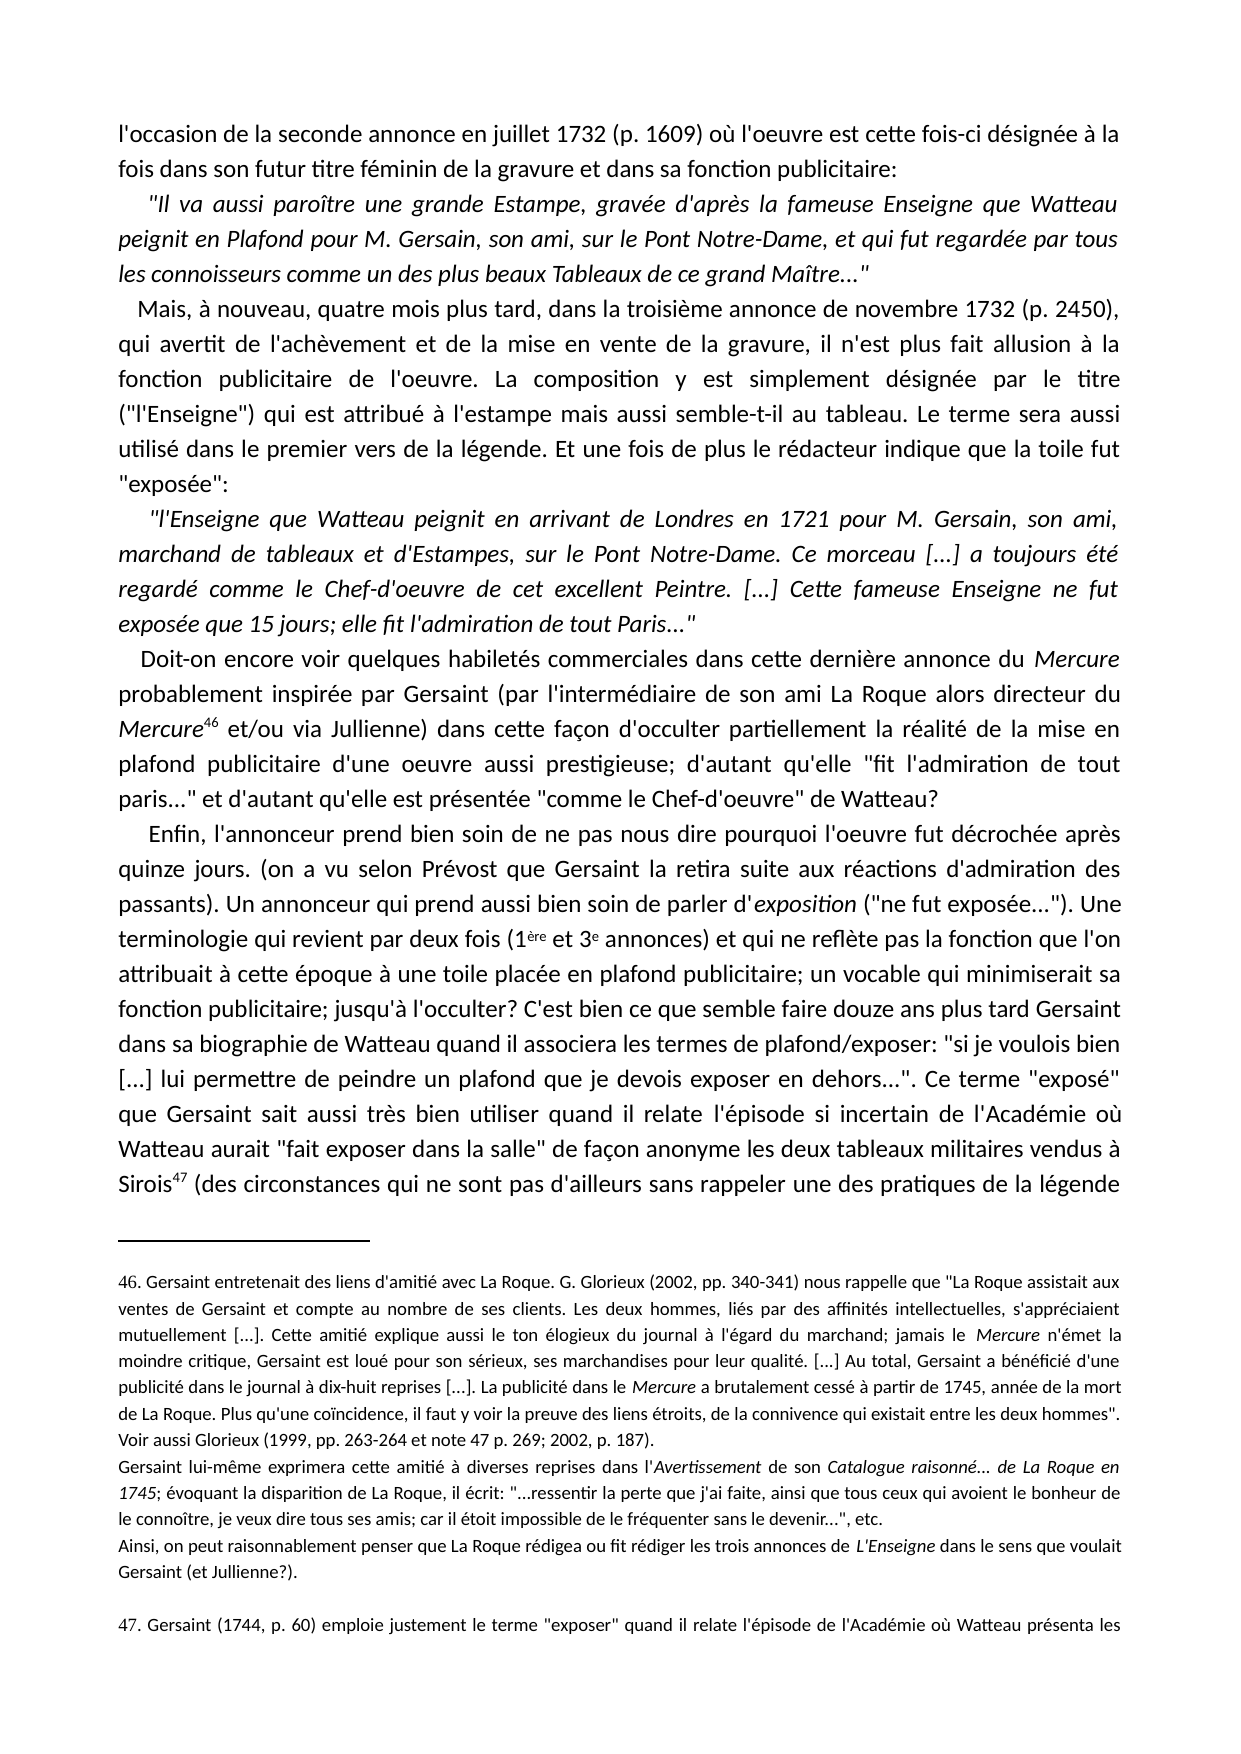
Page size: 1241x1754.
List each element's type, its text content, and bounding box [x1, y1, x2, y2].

text Gersaint lui-même exprimera cette amitié à diverses reprises dans l'Avertissement de son Catalogue raisonné... de La Roque en 1745; évoquant la disparition de La Roque, il écrit: "...ressentir la perte que j'ai faite, ainsi que tous ceux qui avoient le bonheur de le connoître, je veux dire tous ses amis; car il étoit impossible de le fréquenter sans le devenir...", etc. [118, 1455, 1122, 1530]
text Ainsi, on peut raisonnablement penser que La Roque rédigea ou fit rédiger les trois annonces de L'Enseigne dans le sens que voulait Gersaint (et Jullienne?). [118, 1534, 1122, 1583]
text "l'Enseigne que Watteau peignit en arrivant de Londres en 1721 pour M. Gersain, son ami, marchand de tableaux et d'Estampes, sur le Pont Notre-Dame. Ce morceau [...] a toujours été regardé comme le Chef-d'oeuvre de cet excellent Peintre. [...] Cette fameuse Enseigne ne fut exposée que 15 jours; elle fit l'admiration de tout Paris..." [118, 503, 1122, 639]
text . Gersaint (1744, p. 60) emploie justement le terme "exposer" quand il relate l'épisode de l'Académie où Watteau présenta les [118, 1613, 1122, 1636]
text . Gersaint entretenait des liens d'amitié avec La Roque. G. Glorieux (2002, pp. 340-341) nous rappelle que "La Roque assistait aux ventes de Gersaint et compte au nombre de ses clients. Les deux hommes, liés par des affinités intellectuelles, s'appréciaient mutuellement [...]. Cette amitié explique aussi le ton élogieux du journal à l'égard du marchand; jamais le Mercure n'émet la moindre critique, Gersaint est loué pour son sérieux, ses marchandises pour leur qualité. [...] Au total, Gersaint a bénéficié d'une publicité dans le journal à dix-huit reprises [...]. La publicité dans le Mercure a brutalement cessé à partir de 1745, année de la mort de La Roque. Plus qu'une coïncidence, il faut y voir la preuve des liens étroits, de la connivence qui existait entre les deux hommes". Voir aussi Glorieux (1999, pp. 263-264 et note 47 p. 269; 2002, p. 187). [118, 1270, 1122, 1451]
text Enfin, l'annonceur prend bien soin de ne pas nous dire pourquoi l'oeuvre fut décrochée après quinze jours. (on a vu selon Prévost que Gersaint la retira suite aux réactions d'admiration des passants). Un annonceur qui prend aussi bien soin de parler d'exposition ("ne fut exposée..."). Une terminologie qui revient par deux fois (1ère et 3e annonces) et qui ne reflète pas la fonction que l'on attribuait à cette époque à une toile placée en plafond publicitaire; un vocable qui minimiserait sa fonction publicitaire; jusqu'à l'occulter? C'est bien ce que semble faire douze ans plus tard Gersaint dans sa biographie de Watteau quand il associera les termes de plafond/exposer: "si je voulois bien [...] lui permettre de peindre un plafond que je devois exposer en dehors...". Ce terme "exposé" que Gersaint sait aussi très bien utiliser quand il relate l'épisode si incertain de l'Académie où Watteau aurait "fait exposer dans la salle" de façon anonyme les deux tableaux militaires vendus à Sirois (des circonstances qui ne sont pas d'ailleurs sans rappeler une des pratiques de la légende d'Apelle). On notera aussi avec curiosité que ces deux épisodes à distance d'une huitaine d'années dans le temps (1712/1720) sont à peine séparés dans la biographie de Gersaint par un court passage qui relate succintement le voyage en Angleterre; et dans l'un et l'autre épisode on retrouve, comme en miroir, le défilé des peintres qui viennent admirer l'oeuvre (Messieurs de l'Académie de Peinture [...] qui tous jettent les yeux dessus, et en admirent le travail / les plus habiles peintres vinrent à plusieurs fois pour l'admirer). [118, 818, 1122, 1199]
text "Il va aussi paroître une grande Estampe, gravée d'après la fameuse Enseigne que Watteau peignit en Plafond pour M. Gersain, son ami, sur le Pont Notre-Dame, et qui fut regardée par tous les connoisseurs comme un des plus beaux Tableaux de ce grand Maître..." [118, 188, 1122, 289]
text Mais, à nouveau, quatre mois plus tard, dans la troisième annonce de novembre 1732 (p. 2450), qui avertit de l'achèvement et de la mise en vente de la gravure, il n'est plus fait allusion à la fonction publicitaire de l'oeuvre. La composition y est simplement désignée par le titre ("l'Enseigne") qui est attribué à l'estampe mais aussi semble-t-il au tableau. Le terme sera aussi utilisé dans le premier vers de la légende. Et une fois de plus le rédacteur indique que la toile fut "exposée": [118, 293, 1122, 499]
text l'occasion de la seconde annonce en juillet 1732 (p. 1609) où l'oeuvre est cette fois-ci désignée à la fois dans son futur titre féminin de la gravure et dans sa fonction publicitaire: [118, 118, 1122, 184]
text Doit-on encore voir quelques habiletés commerciales dans cette dernière annonce du Mercure probablement inspirée par Gersaint (par l'intermédiaire de son ami La Roque alors directeur du Mercure et/ou via Jullienne) dans cette façon d'occulter partiellement la réalité de la mise en plafond publicitaire d'une oeuvre aussi prestigieuse; d'autant qu'elle "fit l'admiration de tout paris..." et d'autant qu'elle est présentée "comme le Chef-d'oeuvre" de Watteau? [118, 643, 1122, 814]
